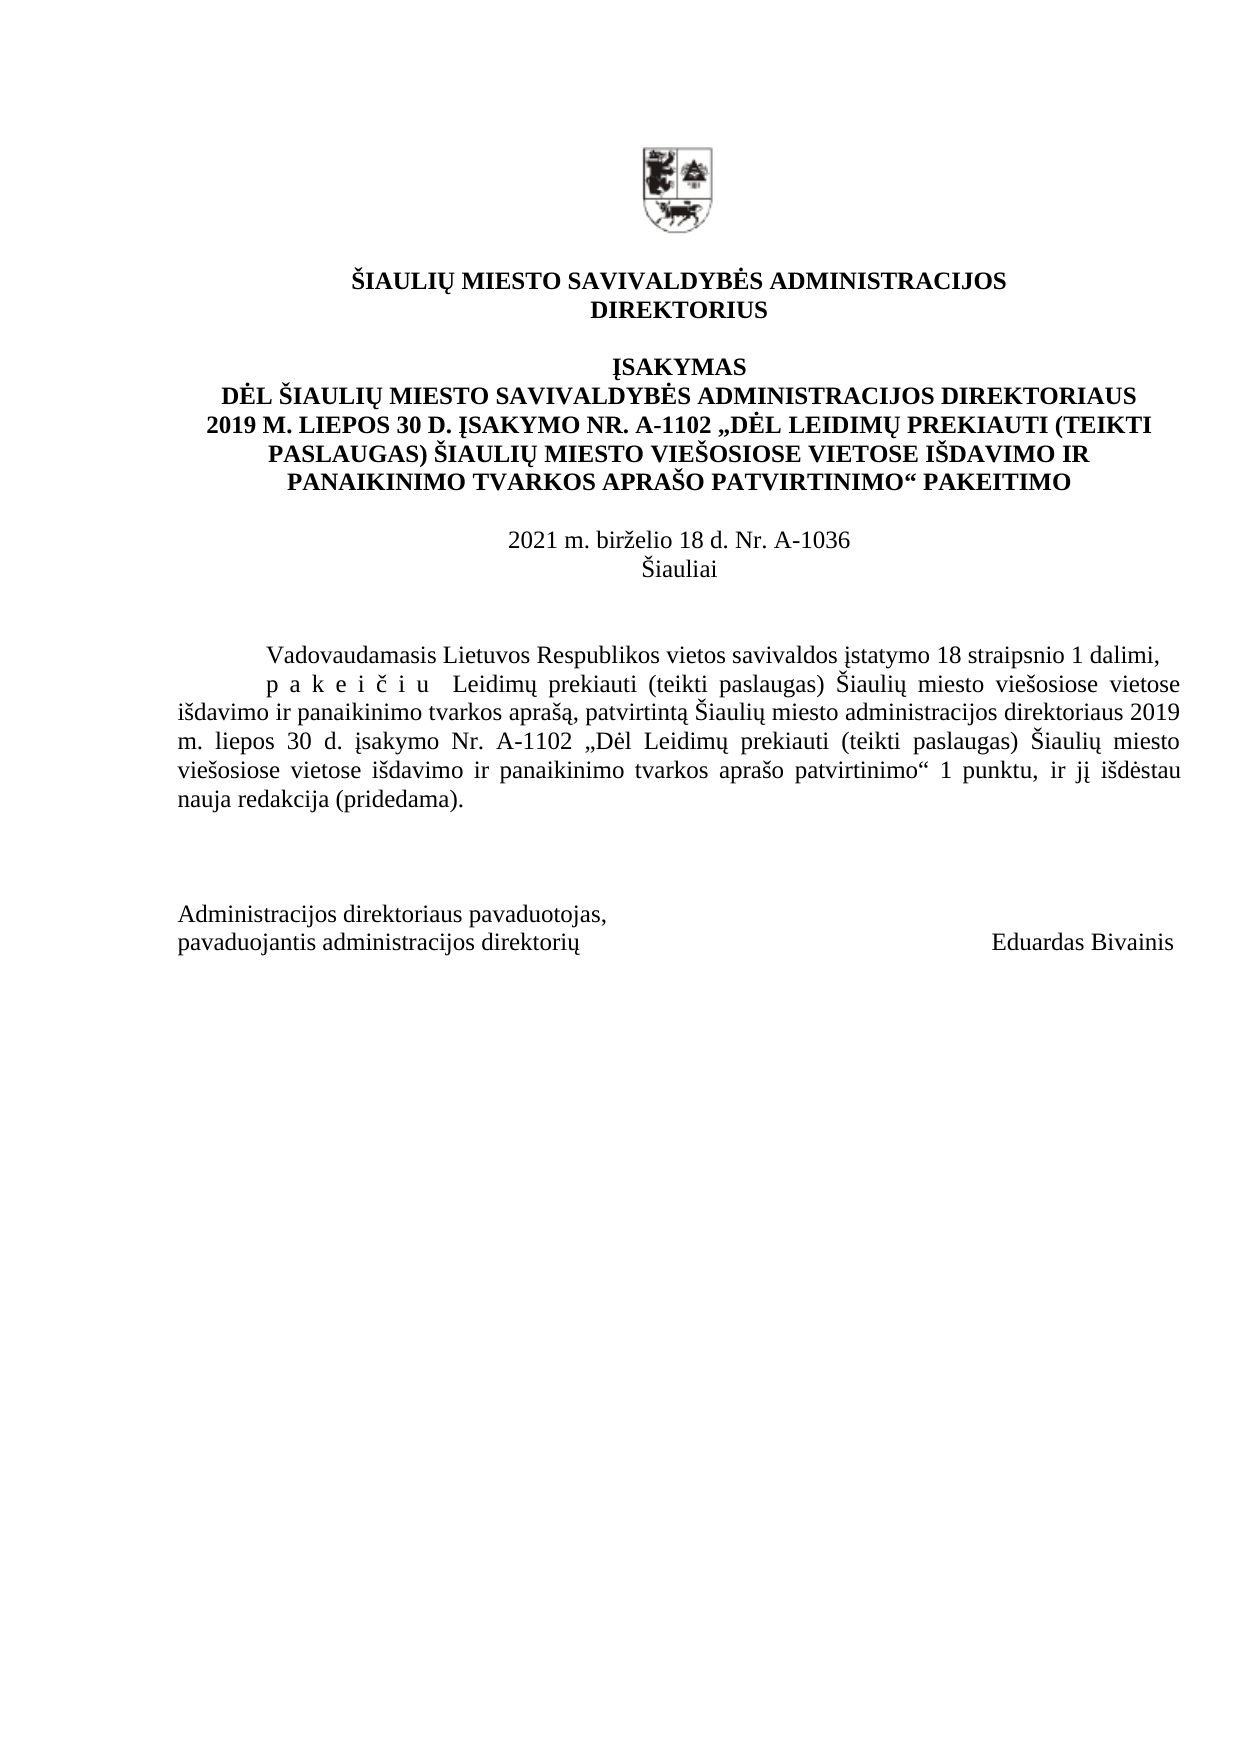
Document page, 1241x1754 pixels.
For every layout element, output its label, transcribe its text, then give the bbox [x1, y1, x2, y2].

text 2019 M. LIEPOS 30 D. ĮSAKYMO NR. A-1102 „DĖL LEIDIMŲ PREKIAUTI (TEIKTI PASLAUGAS) ŠIAULIŲ MIESTO VIEŠOSIOSE VIETOSE IŠDAVIMO IR PANAIKINIMO TVARKOS APRAŠO PATVIRTINIMO“ PAKEITIMO [177, 410, 1181, 496]
text DIREKTORIUS [177, 295, 1181, 324]
text ŠIAULIŲ MIESTO SAVIVALDYBĖS ADMINISTRACIJOS [177, 266, 1181, 295]
text pavaduojantis administracijos direktorių Eduardas Bivainis [177, 927, 1181, 956]
text Administracijos direktoriaus pavaduotojas, [177, 899, 1181, 927]
text p a k e i č i u Leidimų prekiauti (teikti paslaugas) Šiaulių miesto viešosiose vietose išdavimo ir panaikinimo tvarkos aprašą, patvirtintą Šiaulių miesto administracijos direktoriaus 2019 m. liepos 30 d. įsakymo Nr. A-1102 „Dėl Leidimų prekiauti (teikti paslaugas) Šiaulių miesto viešosiose vietose išdavimo ir panaikinimo tvarkos aprašo patvirtinimo“ 1 punktu, ir jį išdėstau nauja redakcija (pridedama). [177, 669, 1181, 812]
text Šiauliai [177, 554, 1181, 582]
text 2021 m. birželio 18 d. Nr. A-1036 [177, 525, 1181, 554]
text Vadovaudamasis Lietuvos Respublikos vietos savivaldos įstatymo 18 straipsnio 1 dalimi, [177, 640, 1181, 669]
text DĖL ŠIAULIŲ MIESTO SAVIVALDYBĖS ADMINISTRACIJOS DIREKTORIAUS [177, 381, 1181, 410]
text ĮSAKYMAS [177, 352, 1181, 381]
